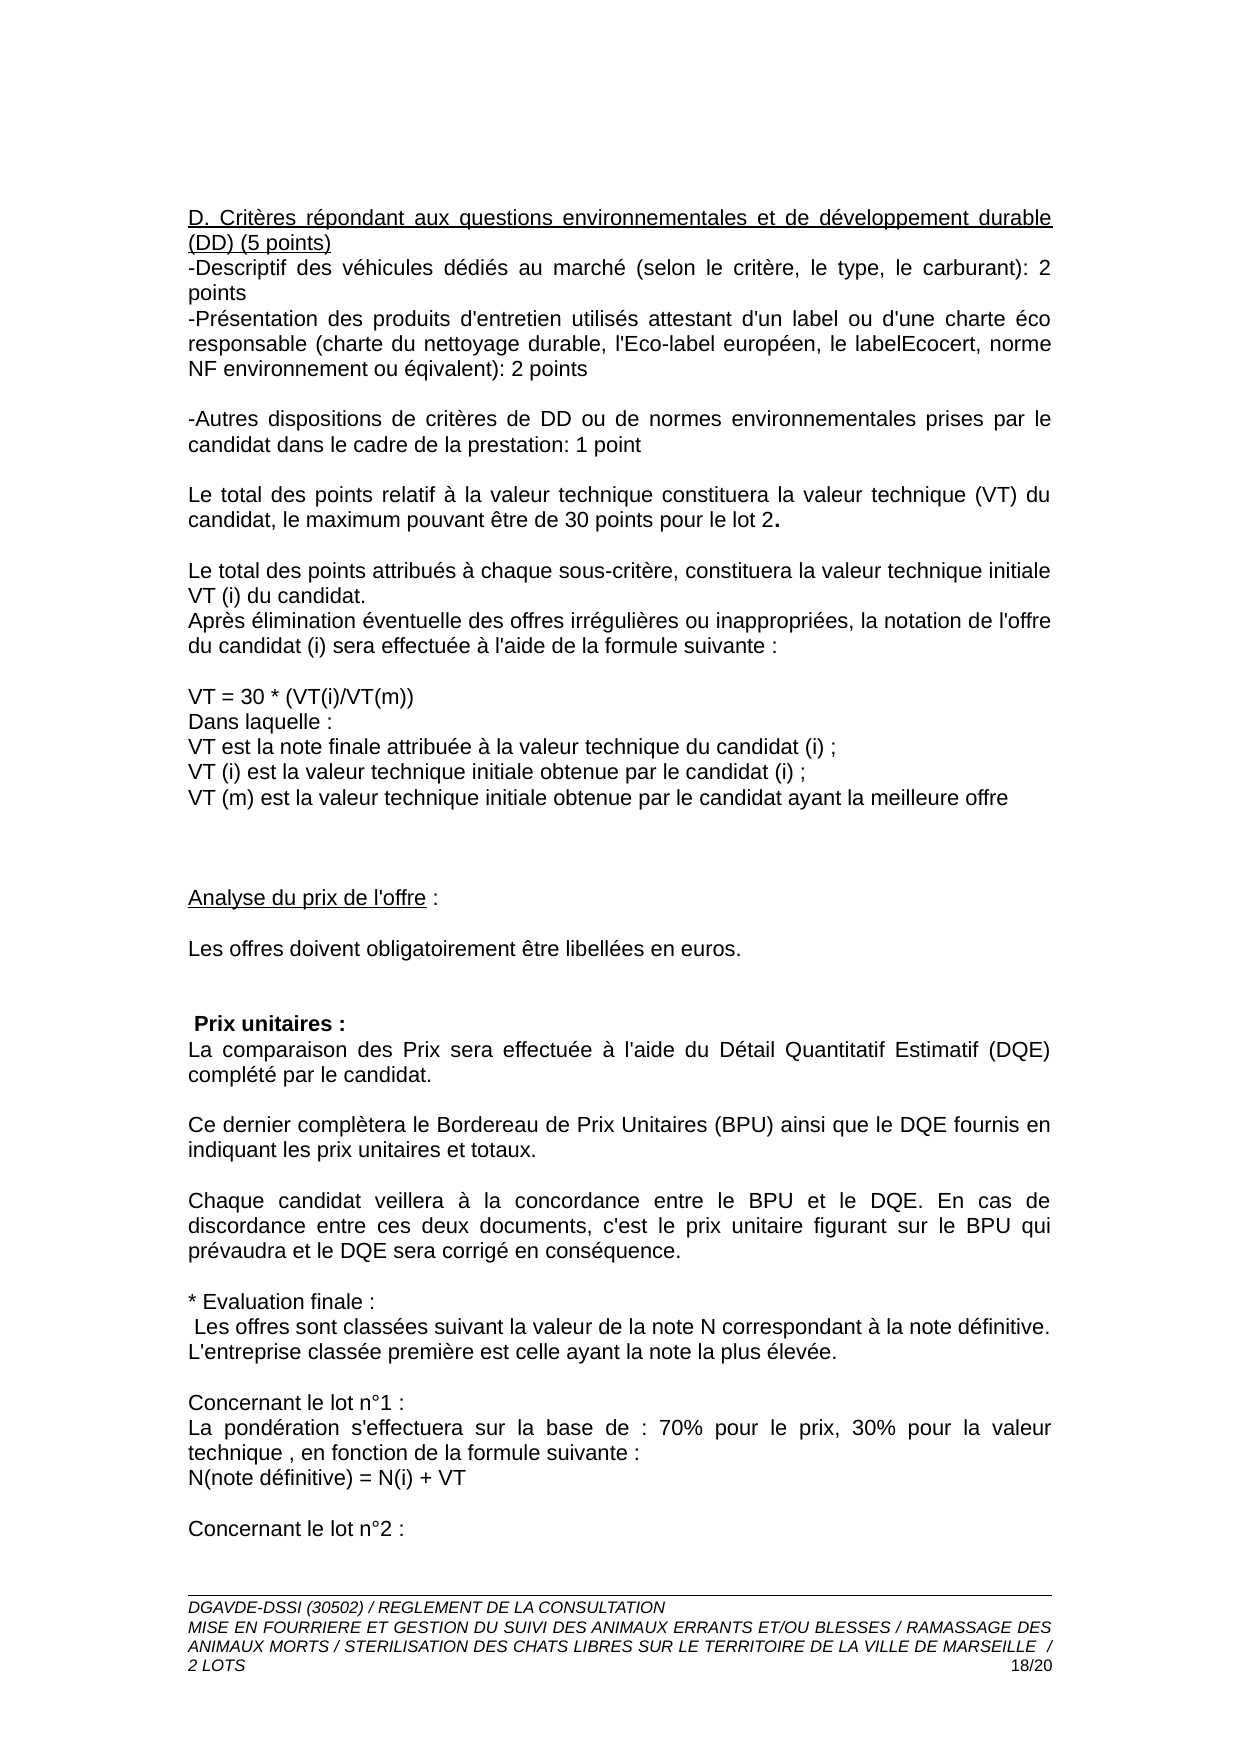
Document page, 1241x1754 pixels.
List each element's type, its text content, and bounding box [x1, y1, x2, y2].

text -Descriptif des véhicules dédiés au marché (selon le critère, le type, le carburant): 2 points [188, 255, 1052, 305]
text N(note définitive) = N(i) + VT [188, 1465, 1052, 1490]
text La pondération s'effectuera sur la base de : 70% pour le prix, 30% pour la valeur technique , en fonction de la formule suivante : [188, 1414, 1052, 1465]
text -Présentation des produits d'entretien utilisés attestant d'un label ou d'une charte éco responsable (charte du nettoyage durable, l'Eco-label européen, le labelEcocert, norme NF environnement ou éqivalent): 2 points [188, 305, 1052, 381]
text La comparaison des Prix sera effectuée à l'aide du Détail Quantitatif Estimatif (DQE) complété par le candidat. [188, 1036, 1052, 1087]
text Après élimination éventuelle des offres irrégulières ou inappropriées, la notation de l'offre du candidat (i) sera effectuée à l'aide de la formule suivante : [188, 608, 1052, 658]
text Dans laquelle : [188, 709, 1052, 734]
text Concernant le lot n°1 : [188, 1389, 1052, 1414]
text Prix unitaires : [188, 1011, 1052, 1036]
text Analyse du prix de l'offre : [188, 885, 1052, 910]
text Les offres sont classées suivant la valeur de la note N correspondant à la note définitive. L'entreprise classée première est celle ayant la note la plus élevée. [188, 1314, 1052, 1364]
text VT (m) est la valeur technique initiale obtenue par le candidat ayant la meilleure offre [188, 784, 1052, 809]
text Chaque candidat veillera à la concordance entre le BPU et le DQE. En cas de discordance entre ces deux documents, c'est le prix unitaire figurant sur le BPU qui prévaudra et le DQE sera corrigé en conséquence. [188, 1188, 1052, 1263]
text VT = 30 * (VT(i)/VT(m)) [188, 683, 1052, 709]
text VT (i) est la valeur technique initiale obtenue par le candidat (i) ; [188, 759, 1052, 784]
text * Evaluation finale : [188, 1288, 1052, 1314]
text (DD) (5 points) [188, 228, 1052, 255]
text -Autres dispositions de critères de DD ou de normes environnementales prises par le candidat dans le cadre de la prestation: 1 point [188, 406, 1052, 457]
text Le total des points attribués à chaque sous-critère, constituera la valeur technique initiale VT (i) du candidat. [188, 557, 1052, 608]
text Concernant le lot n°2 : [188, 1515, 1052, 1541]
text VT est la note finale attribuée à la valeur technique du candidat (i) ; [188, 734, 1052, 759]
text Ce dernier complètera le Bordereau de Prix Unitaires (BPU) ainsi que le DQE fournis en indiquant les prix unitaires et totaux. [188, 1112, 1052, 1162]
text Les offres doivent obligatoirement être libellées en euros. [188, 936, 1052, 961]
text Le total des points relatif à la valeur technique constituera la valeur technique (VT) du candidat, le maximum pouvant être de 30 points pour le lot 2. [188, 482, 1052, 532]
text D. Critères répondant aux questions environnementales et de développement durable [188, 204, 1052, 226]
